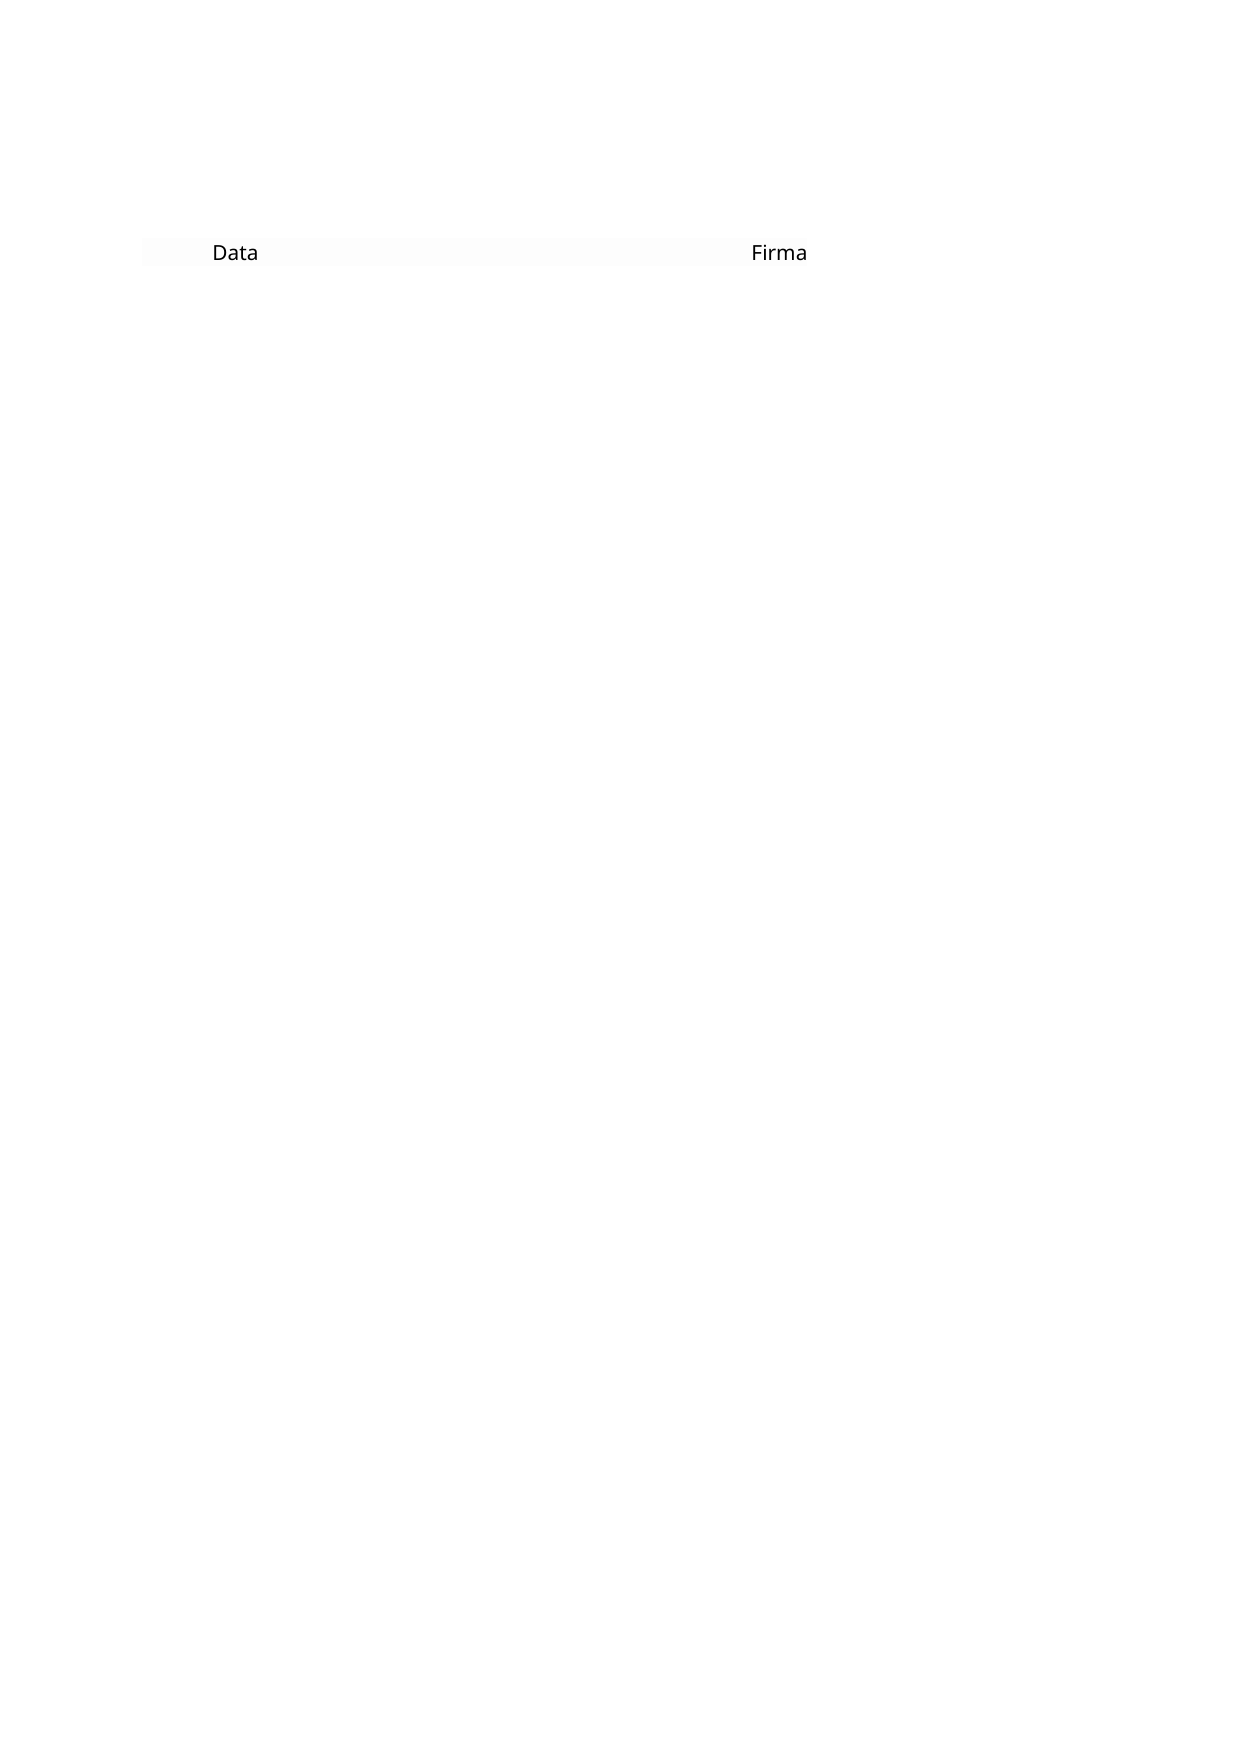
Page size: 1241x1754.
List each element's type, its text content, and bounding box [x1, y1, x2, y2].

text Data Firma [142, 238, 1220, 266]
